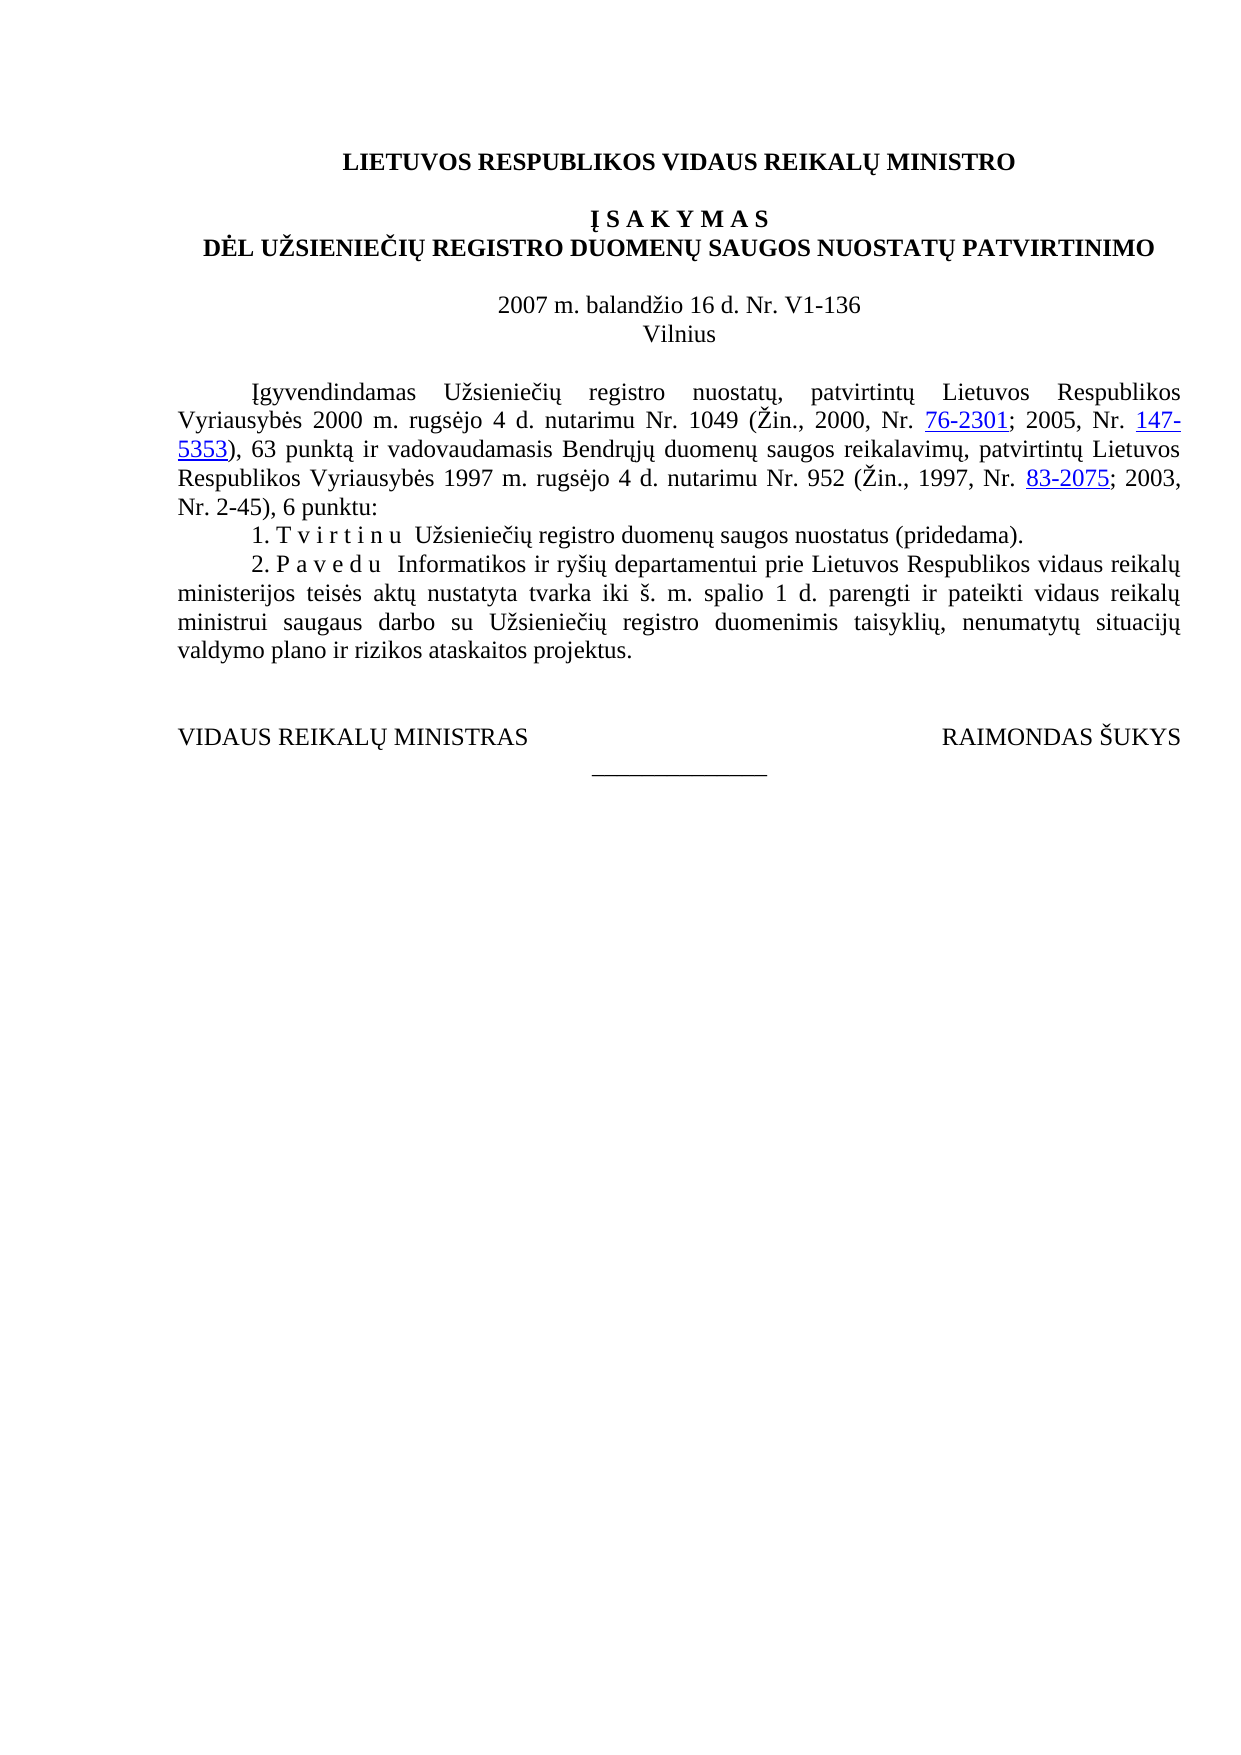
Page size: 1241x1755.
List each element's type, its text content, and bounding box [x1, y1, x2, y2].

text VIDAUS REIKALŲ MINISTRAS RAIMONDAS ŠUKYS [177, 722, 1181, 751]
text DĖL UŽSIENIEČIŲ REGISTRO DUOMENŲ SAUGOS NUOSTATŲ PATVIRTINIMO [177, 233, 1181, 262]
text Į S A K Y M A S [177, 204, 1181, 233]
text 2.Pavedu Informatikos ir ryšių departamentui prie Lietuvos Respublikos vidaus reikalų ministerijos teisės aktų nustatyta tvarka iki š. m. spalio 1 d. parengti ir pateikti vidaus reikalų ministrui saugaus darbo su Užsieniečių registro duomenimis taisyklių, nenumatytų situacijų valdymo plano ir rizikos ataskaitos projektus. [177, 549, 1181, 664]
text 2007 m. balandžio 16 d. Nr. V1-136 [177, 291, 1181, 319]
text Vilnius [177, 319, 1181, 348]
text LIETUVOS RESPUBLIKOS VIDAUS REIKALŲ MINISTRO [177, 147, 1181, 176]
text Įgyvendindamas Užsieniečių registro nuostatų, patvirtintų Lietuvos Respublikos Vyriausybės 2000 m. rugsėjo 4 d. nutarimu Nr. 1049 (Žin., 2000, Nr. 76-2301; 2005, Nr. 147-5353), 63 punktą ir vadovaudamasis Bendrųjų duomenų saugos reikalavimų, patvirtintų Lietuvos Respublikos Vyriausybės 1997 m. rugsėjo 4 d. nutarimu Nr. 952 (Žin., 1997, Nr. 83-2075; 2003, Nr. 2-45), 6 punktu: [177, 377, 1181, 521]
text 1.Tvirtinu Užsieniečių registro duomenų saugos nuostatus (pridedama). [177, 521, 1181, 549]
text ______________ [177, 751, 1181, 779]
